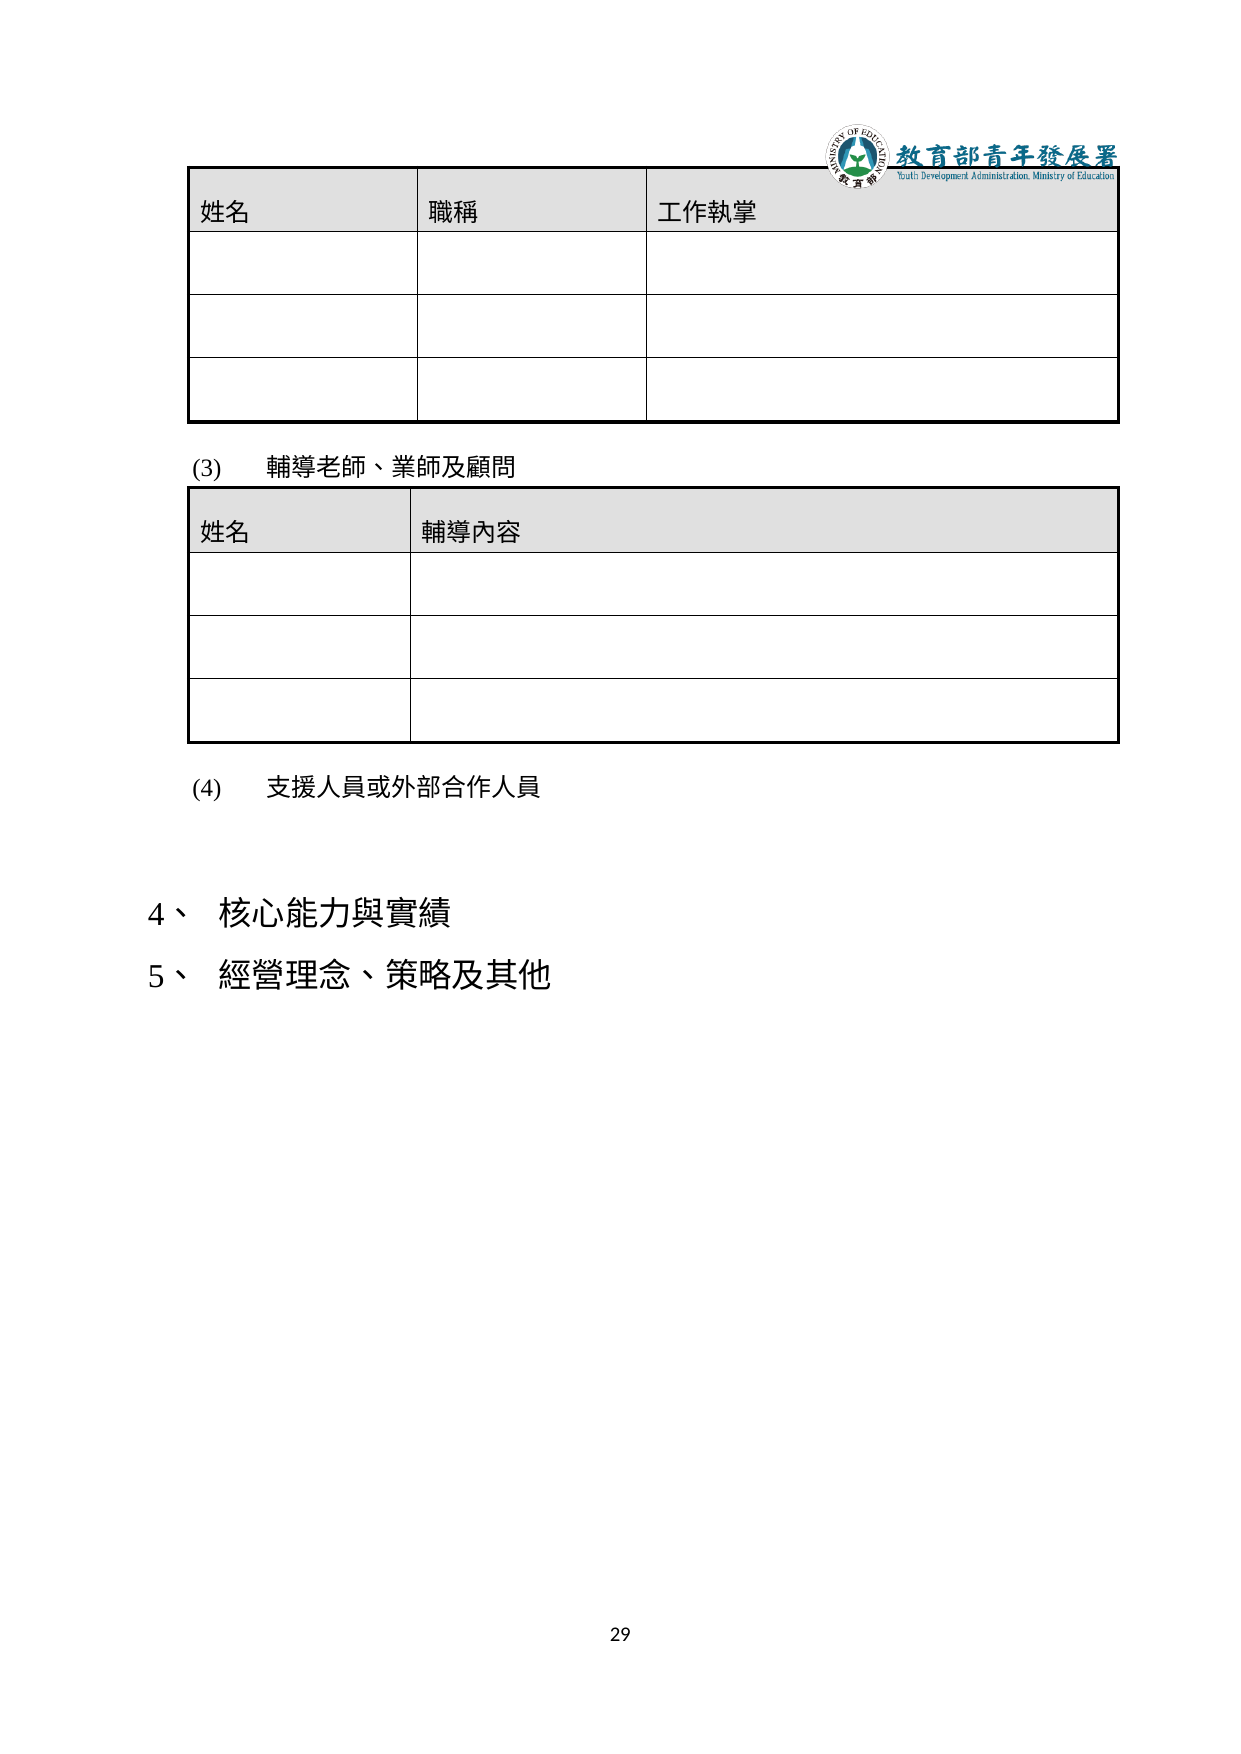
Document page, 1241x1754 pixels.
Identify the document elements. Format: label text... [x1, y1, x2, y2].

table_cell [190, 679, 410, 741]
table_cell [647, 295, 1117, 357]
list 輔導老師、業師及顧問 [192, 423, 1122, 486]
table_cell [190, 553, 410, 614]
table_cell [190, 358, 417, 420]
table_cell [190, 295, 417, 357]
table_header 姓名 [190, 169, 417, 231]
table_cell [418, 295, 646, 357]
table_cell [411, 679, 1117, 741]
list 支援人員或外部合作人員 [192, 744, 1122, 806]
table_cell [647, 358, 1117, 420]
table_cell [418, 232, 646, 294]
table_header 職稱 [418, 169, 646, 231]
list 經營理念、策略及其他 [148, 931, 1122, 994]
table_cell [190, 232, 417, 294]
table_cell [647, 232, 1117, 294]
table_cell [411, 553, 1117, 614]
table_header 姓名 [190, 489, 410, 552]
table_cell [411, 616, 1117, 678]
table_header 輔導內容 [411, 489, 1117, 552]
list 核心能力與實績 [148, 869, 1122, 931]
table_cell [418, 358, 646, 420]
table_header 工作執掌 [647, 169, 1117, 231]
table_cell [190, 616, 410, 678]
